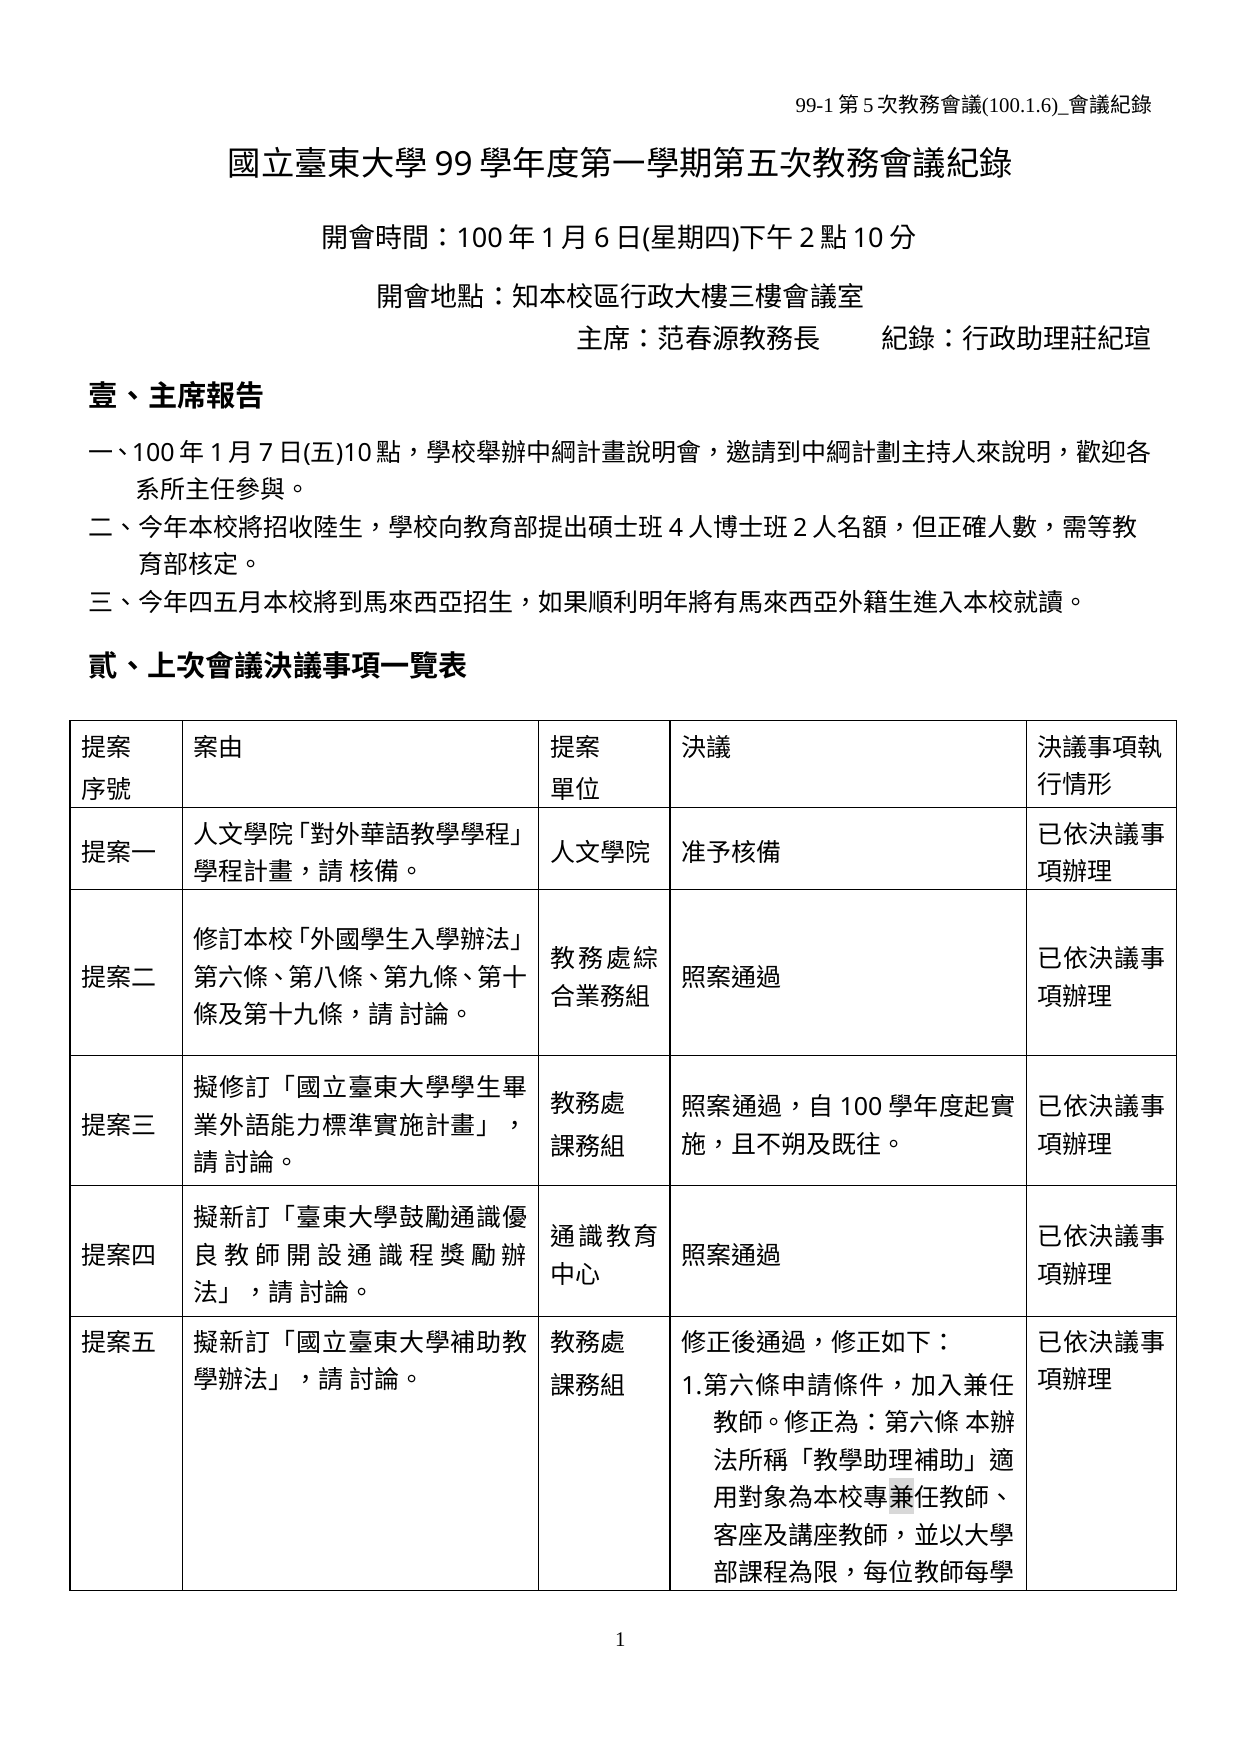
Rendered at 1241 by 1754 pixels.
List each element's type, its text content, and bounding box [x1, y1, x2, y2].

list 主席報告 [89, 356, 1152, 431]
text 一、100年1月7日(五)10點，學校舉辦中綱計畫說明會，邀請到中綱計劃主持人來說明，歡迎各系所主任參與。 [89, 431, 1152, 506]
table_cell 已依決議事項辦理 [1027, 1186, 1176, 1316]
table_cell 照案通過 [671, 890, 1026, 1055]
table_cell 提案五 [71, 1317, 182, 1589]
text 主席：范春源教務長 紀錄：行政助理莊紀瑄 [89, 315, 1152, 356]
table_cell 教務處 課務組 [539, 1056, 669, 1185]
table_cell 教務處 課務組 [539, 1317, 669, 1589]
text 二、今年本校將招收陸生，學校向教育部提出碩士班4人博士班2人名額，但正確人數，需等教育部核定。 [89, 506, 1152, 581]
table_header 提案 單位 [539, 721, 669, 807]
table_cell 修正後通過，修正如下： 1.第六條申請條件，加入兼任教師。修正為：第六條 本辦法所稱「教學助理補助」適用對象為本校專兼任教師、客座及講座教師，並以大學部課程為限，每位教師每學 [671, 1317, 1026, 1589]
table_cell 已依決議事項辦理 [1027, 1056, 1176, 1185]
table_cell 已依決議事項辦理 [1027, 890, 1176, 1055]
text 開會時間：100年1月6日(星期四)下午2點10分 [70, 198, 1152, 273]
table_cell 照案通過 [671, 1186, 1026, 1316]
table_cell 擬修訂「國立臺東大學學生畢業外語能力標準實施計畫」，請 討論。 [183, 1056, 538, 1185]
table_cell 修訂本校「外國學生入學辦法」第六條、第八條、第九條、第十條及第十九條，請 討論。 [183, 890, 538, 1055]
table_cell 擬新訂「臺東大學鼓勵通識優良教師開設通識程獎勵辦法」，請 討論。 [183, 1186, 538, 1316]
table_cell 提案三 [71, 1056, 182, 1185]
text 貳、上次會議決議事項一覽表 [89, 626, 1152, 701]
table_cell 已依決議事項辦理 [1027, 808, 1176, 889]
table_header 提案 序號 [71, 721, 182, 807]
table_cell 提案一 [71, 808, 182, 889]
text 三、今年四五月本校將到馬來西亞招生，如果順利明年將有馬來西亞外籍生進入本校就讀。 [89, 581, 1152, 619]
table_cell 提案四 [71, 1186, 182, 1316]
table_cell 人文學院 [539, 808, 669, 889]
table_cell 已依決議事項辦理 [1027, 1317, 1176, 1589]
table_cell 教務處綜合業務組 [539, 890, 669, 1055]
table_cell 通識教育中心 [539, 1186, 669, 1316]
table_header 決議事項執行情形 [1027, 721, 1176, 807]
table_cell 擬新訂「國立臺東大學補助教學辦法」，請 討論。 [183, 1317, 538, 1589]
table_cell 提案二 [71, 890, 182, 1055]
table_cell 照案通過，自100學年度起實施，且不朔及既往。 [671, 1056, 1026, 1185]
text 國立臺東大學99學年度第一學期第五次教務會議紀錄 [70, 123, 1152, 198]
table_header 決議 [671, 721, 1026, 807]
text 開會地點：知本校區行政大樓三樓會議室 [89, 273, 1152, 315]
table_cell 准予核備 [671, 808, 1026, 889]
table_header 案由 [183, 721, 538, 807]
table_cell 人文學院「對外華語教學學程」學程計畫，請 核備。 [183, 808, 538, 889]
